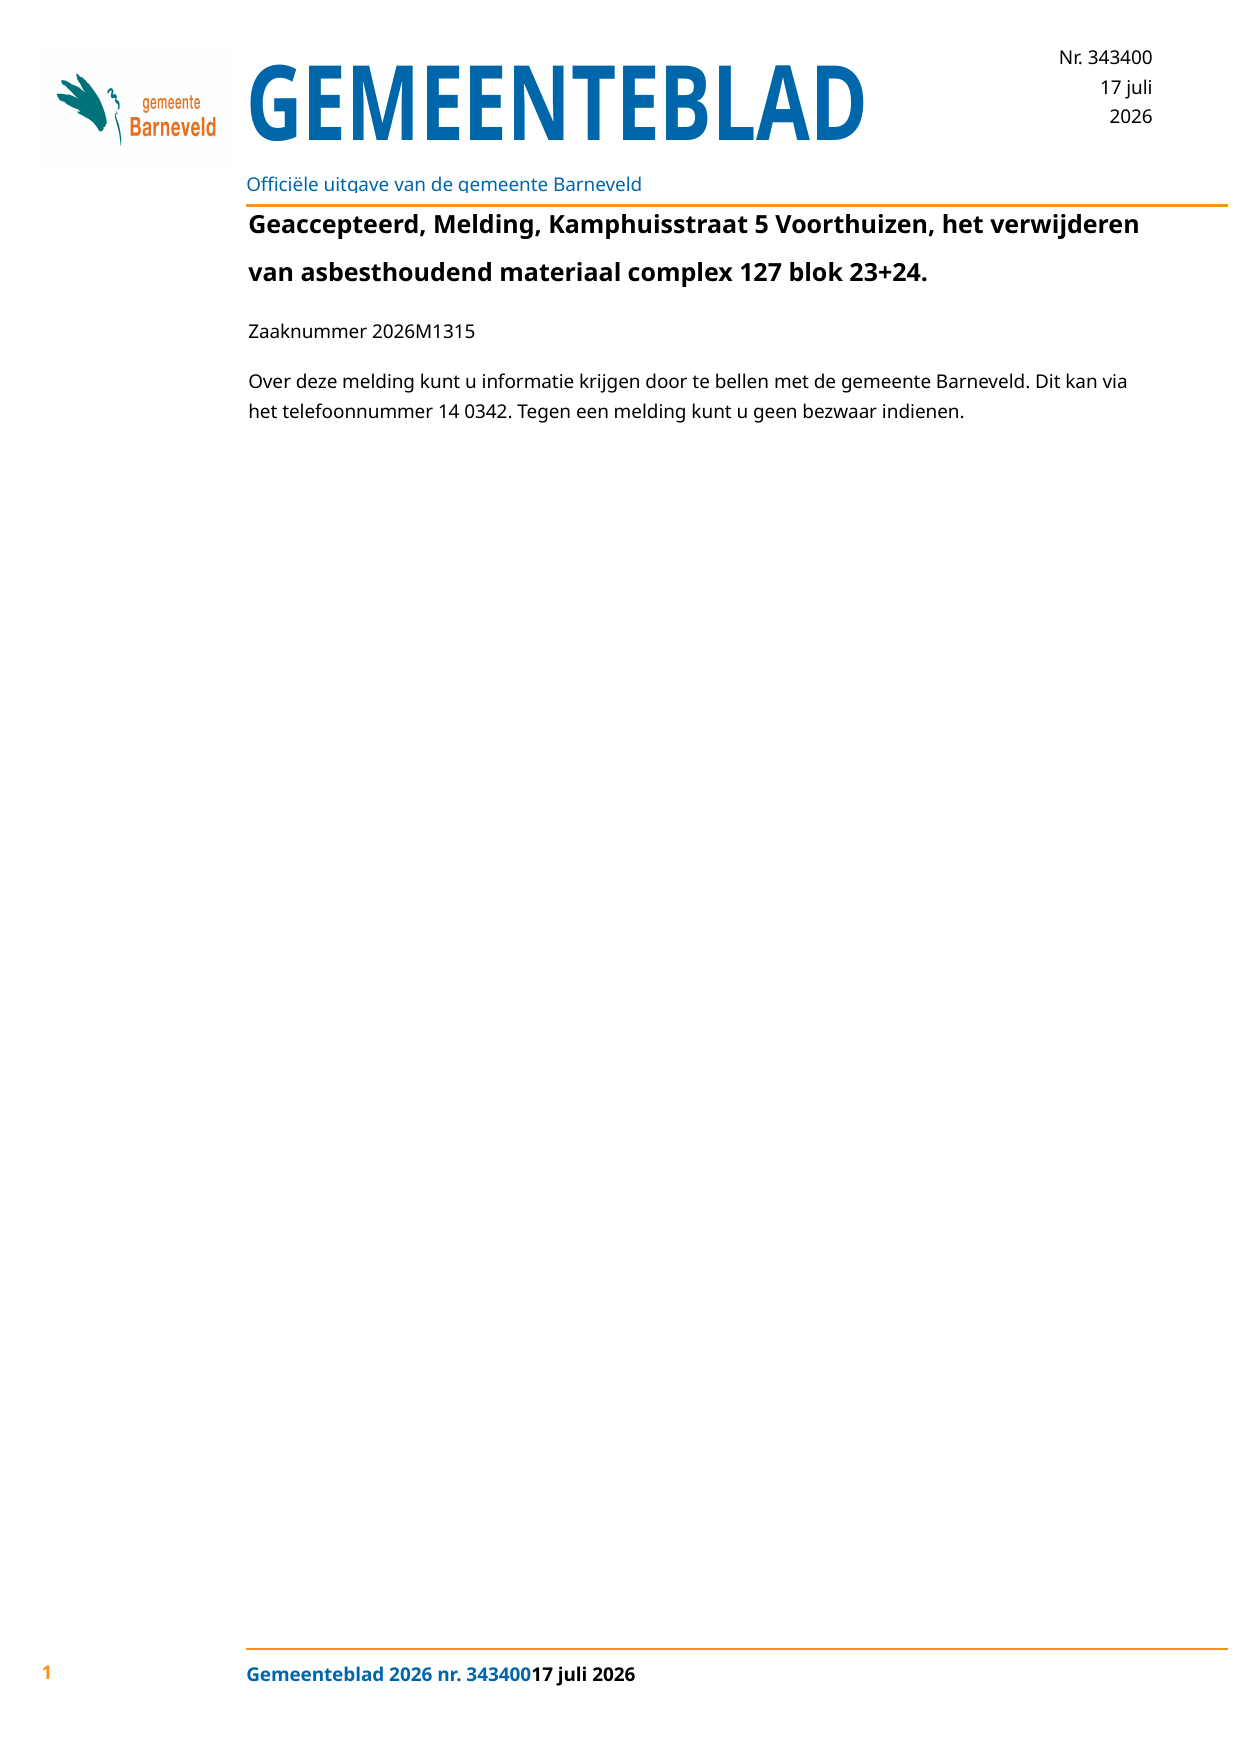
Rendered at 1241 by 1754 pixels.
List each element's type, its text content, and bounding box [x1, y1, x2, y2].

text Zaaknummer 2026M1315 [248, 318, 1152, 344]
text Geaccepteerd, Melding, Kamphuisstraat 5 Voorthuizen, het verwijderen van asbesthoudend materiaal complex 127 blok 23+24. [248, 207, 1152, 288]
picture [41, 47, 231, 172]
text Over deze melding kunt u informatie krijgen door te bellen met de gemeente Barneveld. Dit kan via het telefoonnummer 14 0342. Tegen een melding kunt u geen bezwaar indienen. [248, 368, 1152, 424]
